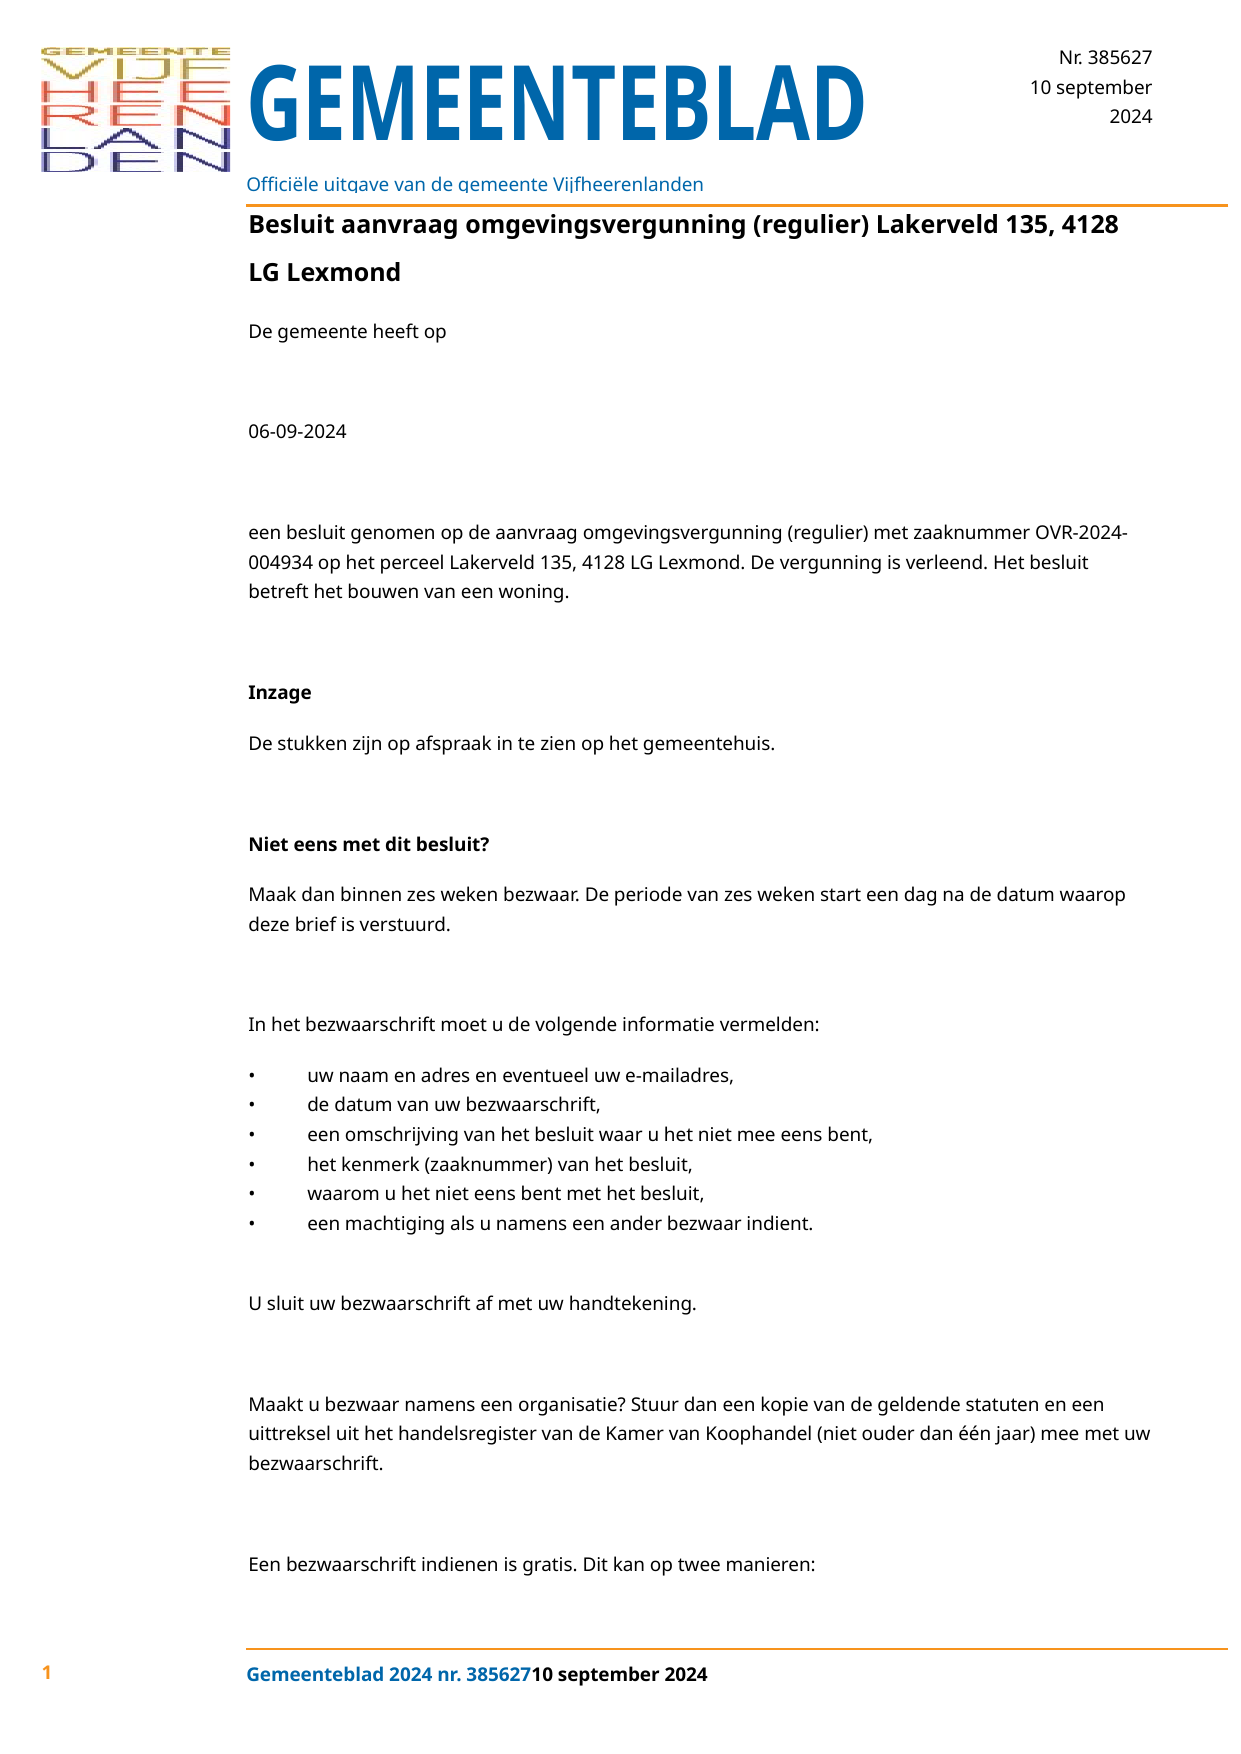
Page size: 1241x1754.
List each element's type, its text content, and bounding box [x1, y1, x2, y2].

text 06-09-2024 [248, 419, 1152, 444]
list waarom u het niet eens bent met het besluit, [248, 1180, 1152, 1206]
text De stukken zijn op afspraak in te zien op het gemeentehuis. [248, 730, 1152, 756]
list het kenmerk (zaaknummer) van het besluit, [248, 1151, 1152, 1177]
picture [41, 47, 231, 172]
text Inzage [248, 679, 1152, 705]
text Maak dan binnen zes weken bezwaar. De periode van zes weken start een dag na de datum waarop deze brief is verstuurd. [248, 881, 1152, 937]
text een besluit genomen op de aanvraag omgevingsvergunning (regulier) met zaaknummer OVR-2024-004934 op het perceel Lakerveld 135, 4128 LG Lexmond. De vergunning is verleend. Het besluit betreft het bouwen van een woning. [248, 519, 1152, 604]
list uw naam en adres en eventueel uw e-mailadres, [248, 1062, 1152, 1088]
text In het bezwaarschrift moet u de volgende informatie vermelden: [248, 1012, 1152, 1037]
text U sluit uw bezwaarschrift af met uw handtekening. [248, 1290, 1152, 1316]
text Een bezwaarschrift indienen is gratis. Dit kan op twee manieren: [248, 1551, 1152, 1577]
list een omschrijving van het besluit waar u het niet mee eens bent, [248, 1121, 1152, 1147]
text Maakt u bezwaar namens een organisatie? Stuur dan een kopie van de geldende statuten en een uittreksel uit het handelsregister van de Kamer van Koophandel (niet ouder dan één jaar) mee met uw bezwaarschrift. [248, 1391, 1152, 1476]
text Niet eens met dit besluit? [248, 831, 1152, 857]
list een machtiging als u namens een ander bezwaar indient. [248, 1210, 1152, 1236]
list de datum van uw bezwaarschrift, [248, 1092, 1152, 1117]
text Besluit aanvraag omgevingsvergunning (regulier) Lakerveld 135, 4128 LG Lexmond [248, 207, 1152, 288]
text De gemeente heeft op [248, 318, 1152, 344]
